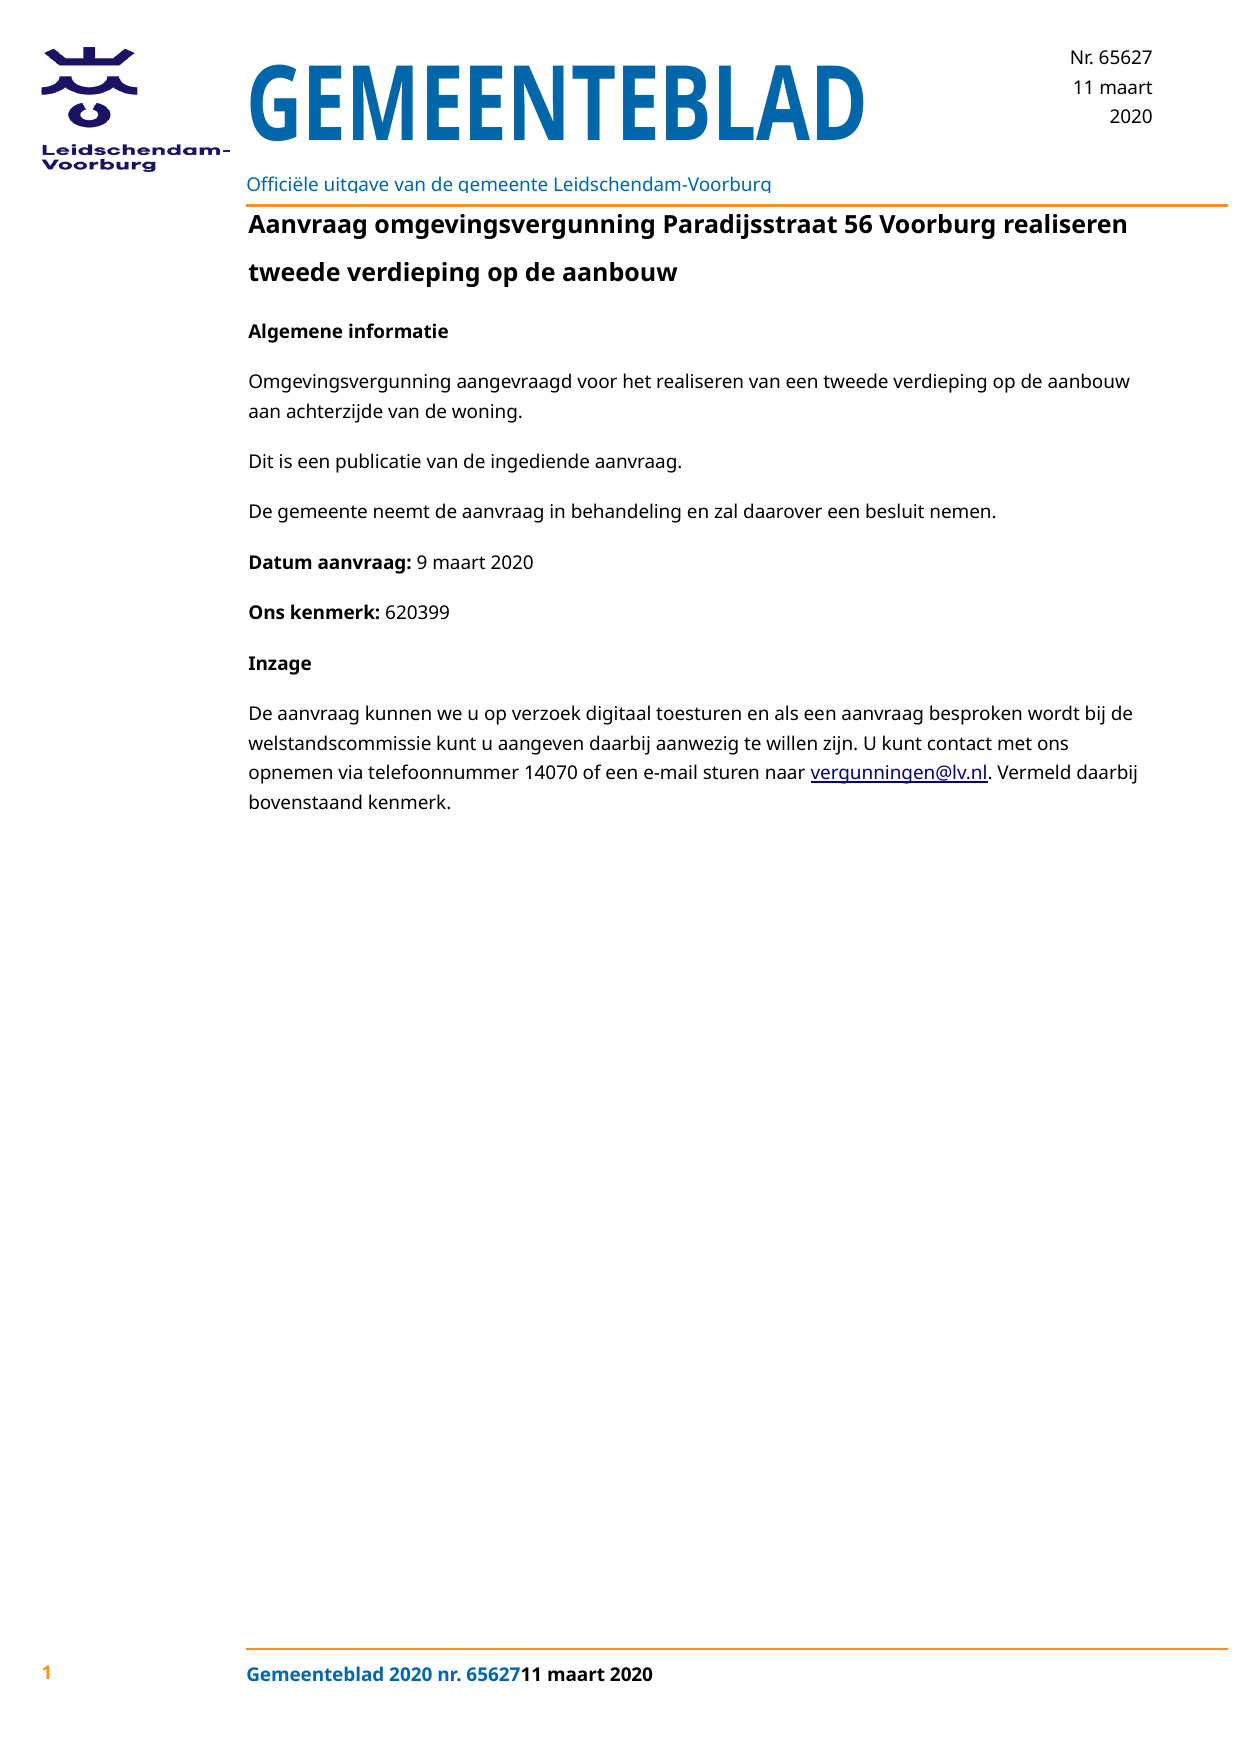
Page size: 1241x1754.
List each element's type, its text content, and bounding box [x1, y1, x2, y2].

text Dit is een publicatie van de ingediende aanvraag. [248, 448, 1152, 474]
text De aanvraag kunnen we u op verzoek digitaal toesturen en als een aanvraag besproken wordt bij de welstandscommissie kunt u aangeven daarbij aanwezig te willen zijn. U kunt contact met ons opnemen via telefoonnummer 14070 of een e-mail sturen naar vergunningen@lv.nl. Vermeld daarbij bovenstaand kenmerk. [248, 700, 1152, 815]
text Inzage [248, 650, 1152, 676]
picture [41, 47, 231, 172]
text Omgevingsvergunning aangevraagd voor het realiseren van een tweede verdieping op de aanbouw aan achterzijde van de woning. [248, 368, 1152, 424]
text De gemeente neemt de aanvraag in behandeling en zal daarover een besluit nemen. [248, 499, 1152, 524]
text Ons kenmerk: 620399 [248, 599, 1152, 625]
text Datum aanvraag: 9 maart 2020 [248, 549, 1152, 575]
text Aanvraag omgevingsvergunning Paradijsstraat 56 Voorburg realiseren tweede verdieping op de aanbouw [248, 207, 1152, 288]
text Algemene informatie [248, 318, 1152, 344]
